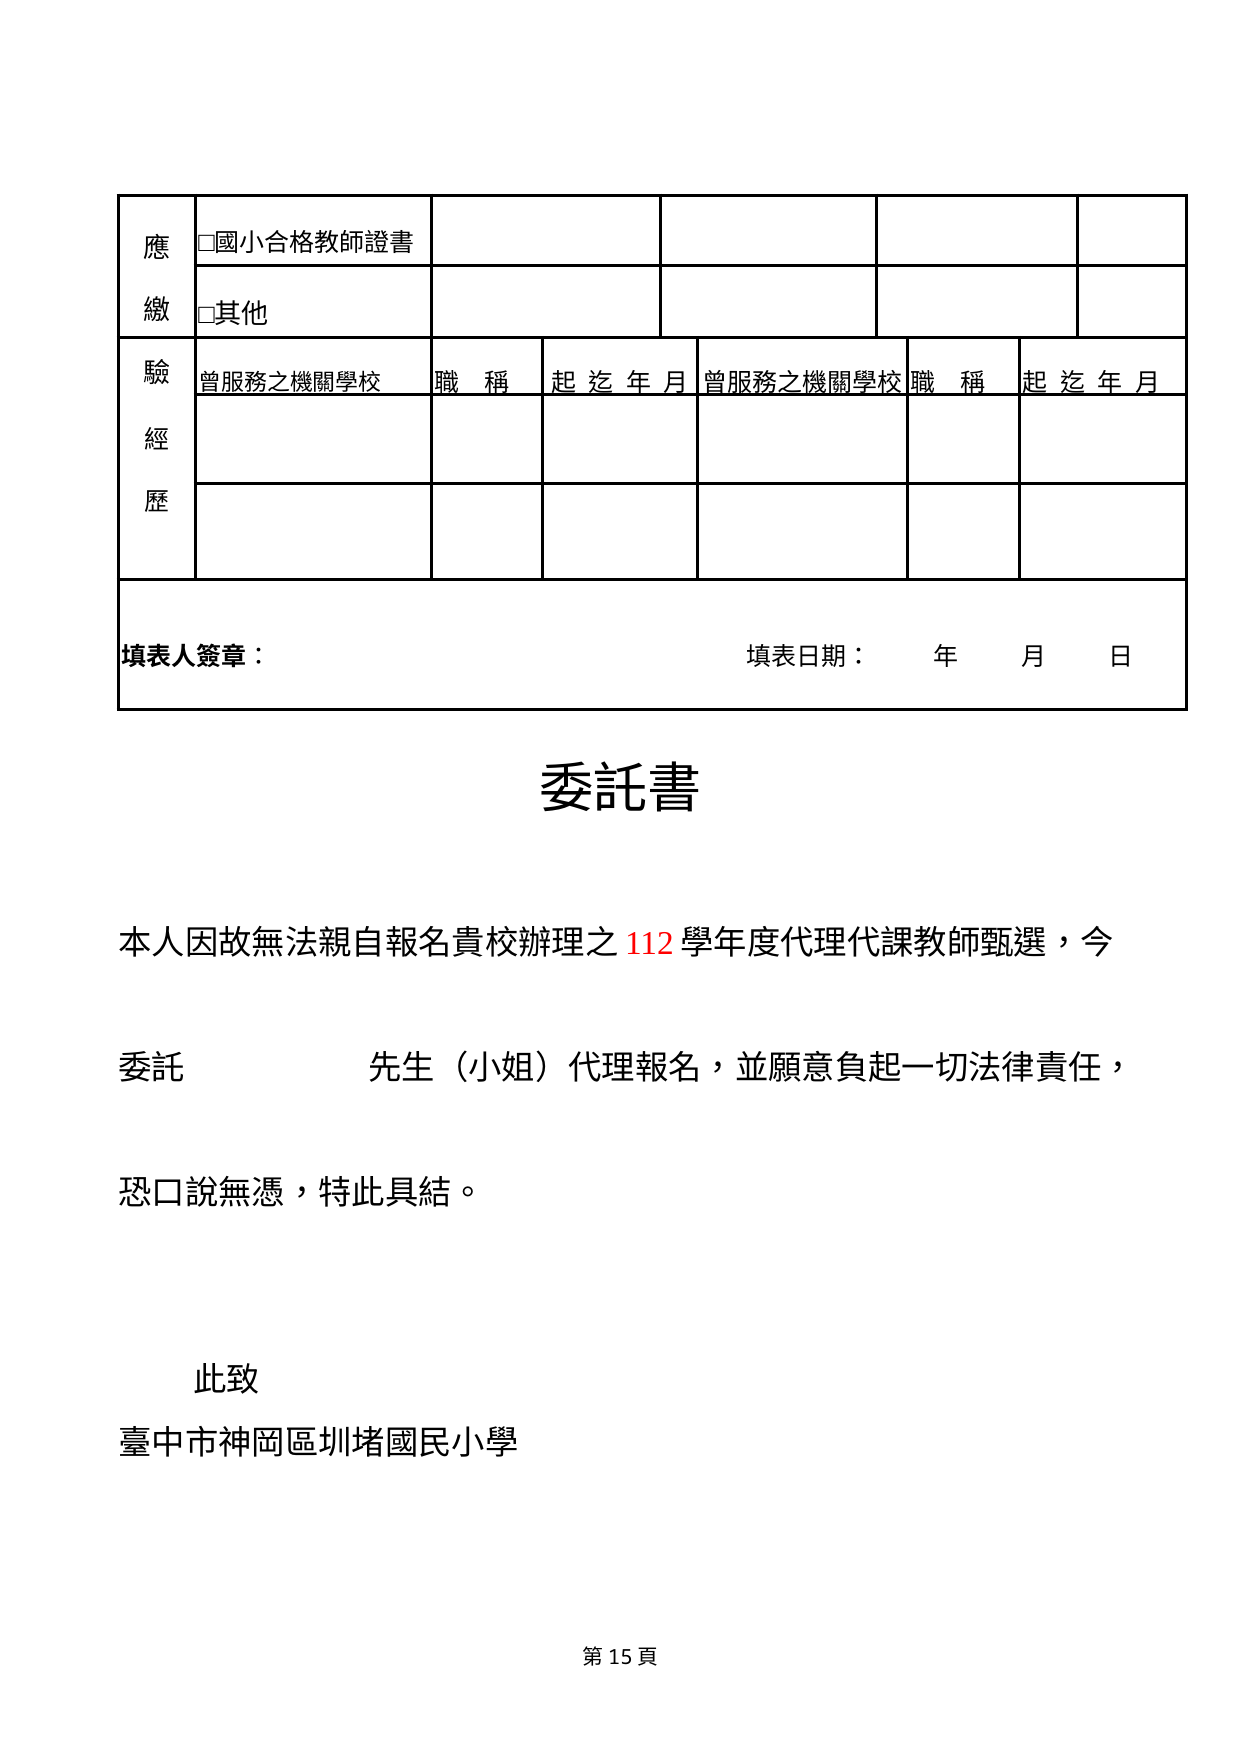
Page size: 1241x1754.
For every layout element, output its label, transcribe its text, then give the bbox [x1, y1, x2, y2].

table_cell [544, 396, 696, 482]
table_cell 填表人簽章： 填表日期： 年 月 日 [120, 581, 1185, 707]
table_cell [662, 267, 875, 336]
table_cell [699, 396, 906, 482]
table_cell 職 稱 [909, 339, 1018, 392]
table_cell 曾服務之機關學校 [197, 339, 430, 392]
table_cell [433, 267, 659, 336]
text 此致 [118, 1336, 1122, 1398]
table_cell [433, 485, 541, 578]
table_cell 起 迄 年 月 [544, 339, 696, 392]
text 臺中市神岡區圳堵國民小學 [118, 1398, 1122, 1461]
table_cell [662, 197, 875, 264]
table_cell □其他 [197, 267, 430, 336]
table_cell [433, 197, 659, 264]
table_cell [909, 396, 1018, 482]
table_cell [878, 267, 1076, 336]
table_cell □國小合格教師證書 [197, 197, 430, 264]
text 委託 先生（小姐）代理報名，並願意負起一切法律責任， [118, 1023, 1122, 1086]
text 本人因故無法親自報名貴校辦理之112學年度代理代課教師甄選，今 [118, 898, 1122, 961]
table_cell [544, 485, 696, 578]
table_cell [1079, 267, 1185, 336]
table_cell [699, 485, 906, 578]
table_cell [1021, 396, 1185, 482]
table_cell 經 歷 [120, 339, 194, 578]
table_cell [197, 396, 430, 482]
table_cell 曾服務之機關學校 [699, 339, 906, 392]
text 恐口說無憑，特此具結。 [118, 1148, 1122, 1211]
table_cell 起 迄 年 月 [1021, 339, 1185, 392]
table_cell [878, 197, 1076, 264]
table_cell [1079, 197, 1185, 264]
table_cell [197, 485, 430, 578]
table_cell 應 繳 驗 證 件 [120, 197, 194, 336]
table_cell [433, 396, 541, 482]
text 委託書 [118, 711, 1122, 836]
table_cell [909, 485, 1018, 578]
table_cell 職 稱 [433, 339, 541, 392]
table_cell [1021, 485, 1185, 578]
